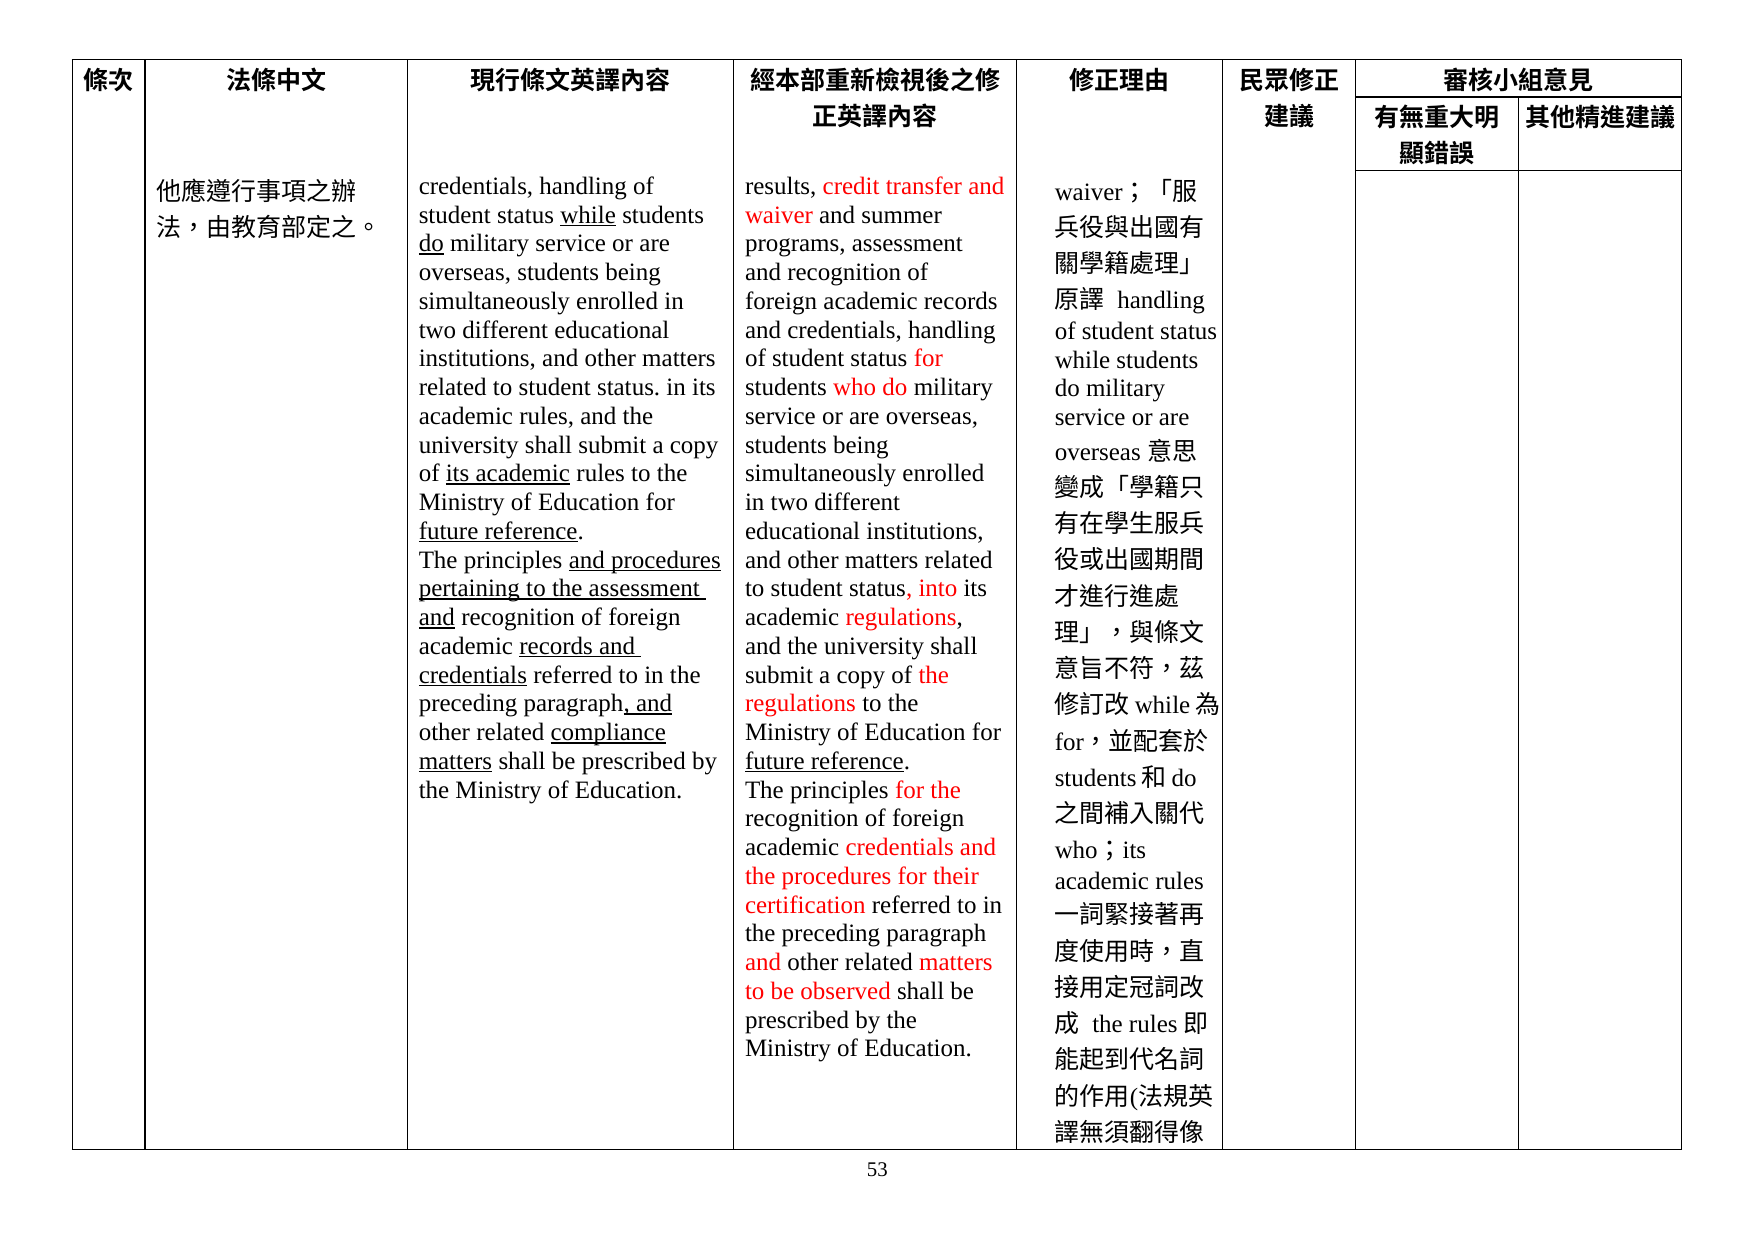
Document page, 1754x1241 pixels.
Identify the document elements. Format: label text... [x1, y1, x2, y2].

table_cell waiver；「服兵役與出國有關學籍處理」原譯 handling of student status while students do military service or are overseas 意思變成「學籍只有在學生服兵役或出國期間才進行進處理」，與條文意旨不符，茲修訂改while為for，並配套於students和do之間補入關代who；its academic rules 一詞緊接著再度使用時，直接用定冠詞改成 the rules 即能起到代名詞的作用(法規英譯無須翻得像 [1017, 170, 1222, 1148]
table_header 民眾修正建議 [1223, 60, 1355, 170]
table_header 法條中文 [146, 60, 407, 170]
table_cell 有無重大明顯錯誤 [1356, 98, 1518, 170]
table_cell 其他精進建議 [1519, 98, 1681, 170]
table_cell [73, 170, 144, 1148]
table_header 審核小組意見 [1356, 60, 1681, 96]
table_cell 他應遵行事項之辦法，由教育部定之。 [146, 170, 407, 1148]
table_header 經本部重新檢視後之修正英譯內容 [734, 60, 1016, 170]
table_header 條次 [73, 60, 144, 170]
table_cell results, credit transfer and waiver and summer programs, assessment and recognition of foreign academic records and credentials, handling of student status for students who do military service or are overseas, students being simultaneously enrolled in two different educational institutions, and other matters related to student status, into its academic regulations, and the university shall submit a copy of the regulations to the Ministry of Education for future reference. The principles for the recognition of foreign academic credentials and the procedures for their certification referred to in the preceding paragraph and other related matters to be observed shall be prescribed by the Ministry of Education. [734, 170, 1016, 1148]
table_header 現行條文英譯內容 [408, 60, 733, 170]
table_cell credentials, handling of student status while students do military service or are overseas, students being simultaneously enrolled in two different educational institutions, and other matters related to student status. in its academic rules, and the university shall submit a copy of its academic rules to the Ministry of Education for future reference. The principles and procedures pertaining to the assessment and recognition of foreign academic records and credentials referred to in the preceding paragraph, and other related compliance matters shall be prescribed by the Ministry of Education. [408, 170, 733, 1148]
table_cell [1519, 171, 1681, 1148]
table_cell [1356, 171, 1518, 1148]
table_cell [1223, 170, 1355, 1148]
table_header 修正理由 [1017, 60, 1222, 170]
